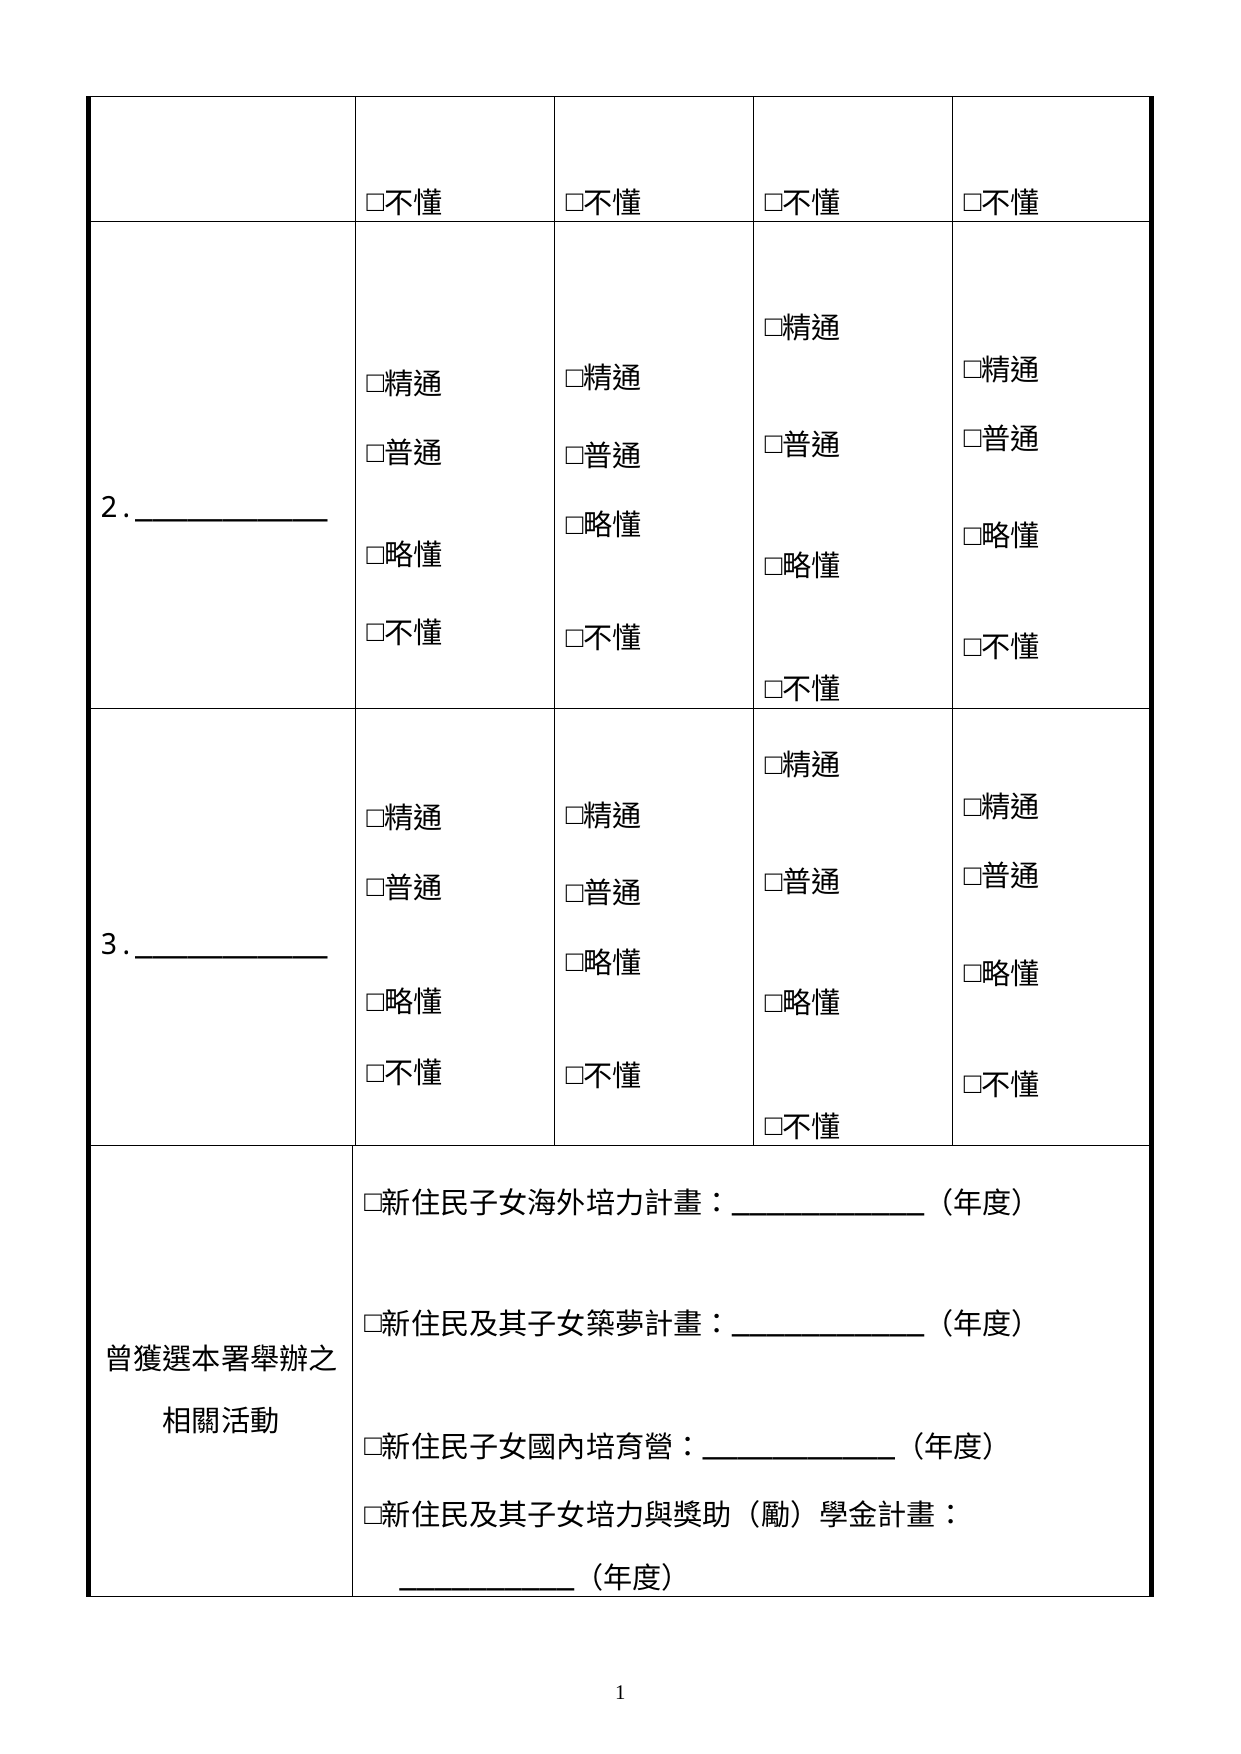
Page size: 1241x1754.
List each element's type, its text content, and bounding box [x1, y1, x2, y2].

table_cell 2.___________ [91, 222, 355, 708]
table_cell □精通 □普通 □略懂 □不懂 [754, 709, 952, 1145]
table_cell [91, 97, 355, 221]
table_cell □精通 □普通 □略懂 □不懂 [555, 222, 753, 708]
table_cell □精通 □普通 □略懂 □不懂 [555, 709, 753, 1145]
table_cell □不懂 [555, 97, 753, 221]
table_cell 3.___________ [91, 709, 355, 1145]
table_cell □精通 □普通 □略懂 □不懂 [953, 222, 1149, 708]
table_cell □精通 □普通 □略懂 □不懂 [356, 709, 554, 1145]
table_cell □不懂 [953, 97, 1149, 221]
table_cell □不懂 [754, 97, 952, 221]
table_cell □新住民子女海外培力計畫：___________（年度） □新住民及其子女築夢計畫：___________（年度） □新住民子女國內培育營：___________（年度） □新住民及其子女培力與獎助（勵）學金計畫： __________（年度） [353, 1146, 1149, 1596]
table_cell 曾獲選本署舉辦之相關活動 [91, 1146, 352, 1596]
table_cell □精通 □普通 □略懂 □不懂 [356, 222, 554, 708]
table_cell □精通 □普通 □略懂 □不懂 [754, 222, 952, 708]
table_cell □精通 □普通 □略懂 □不懂 [953, 709, 1149, 1145]
table_cell □不懂 [356, 97, 554, 221]
